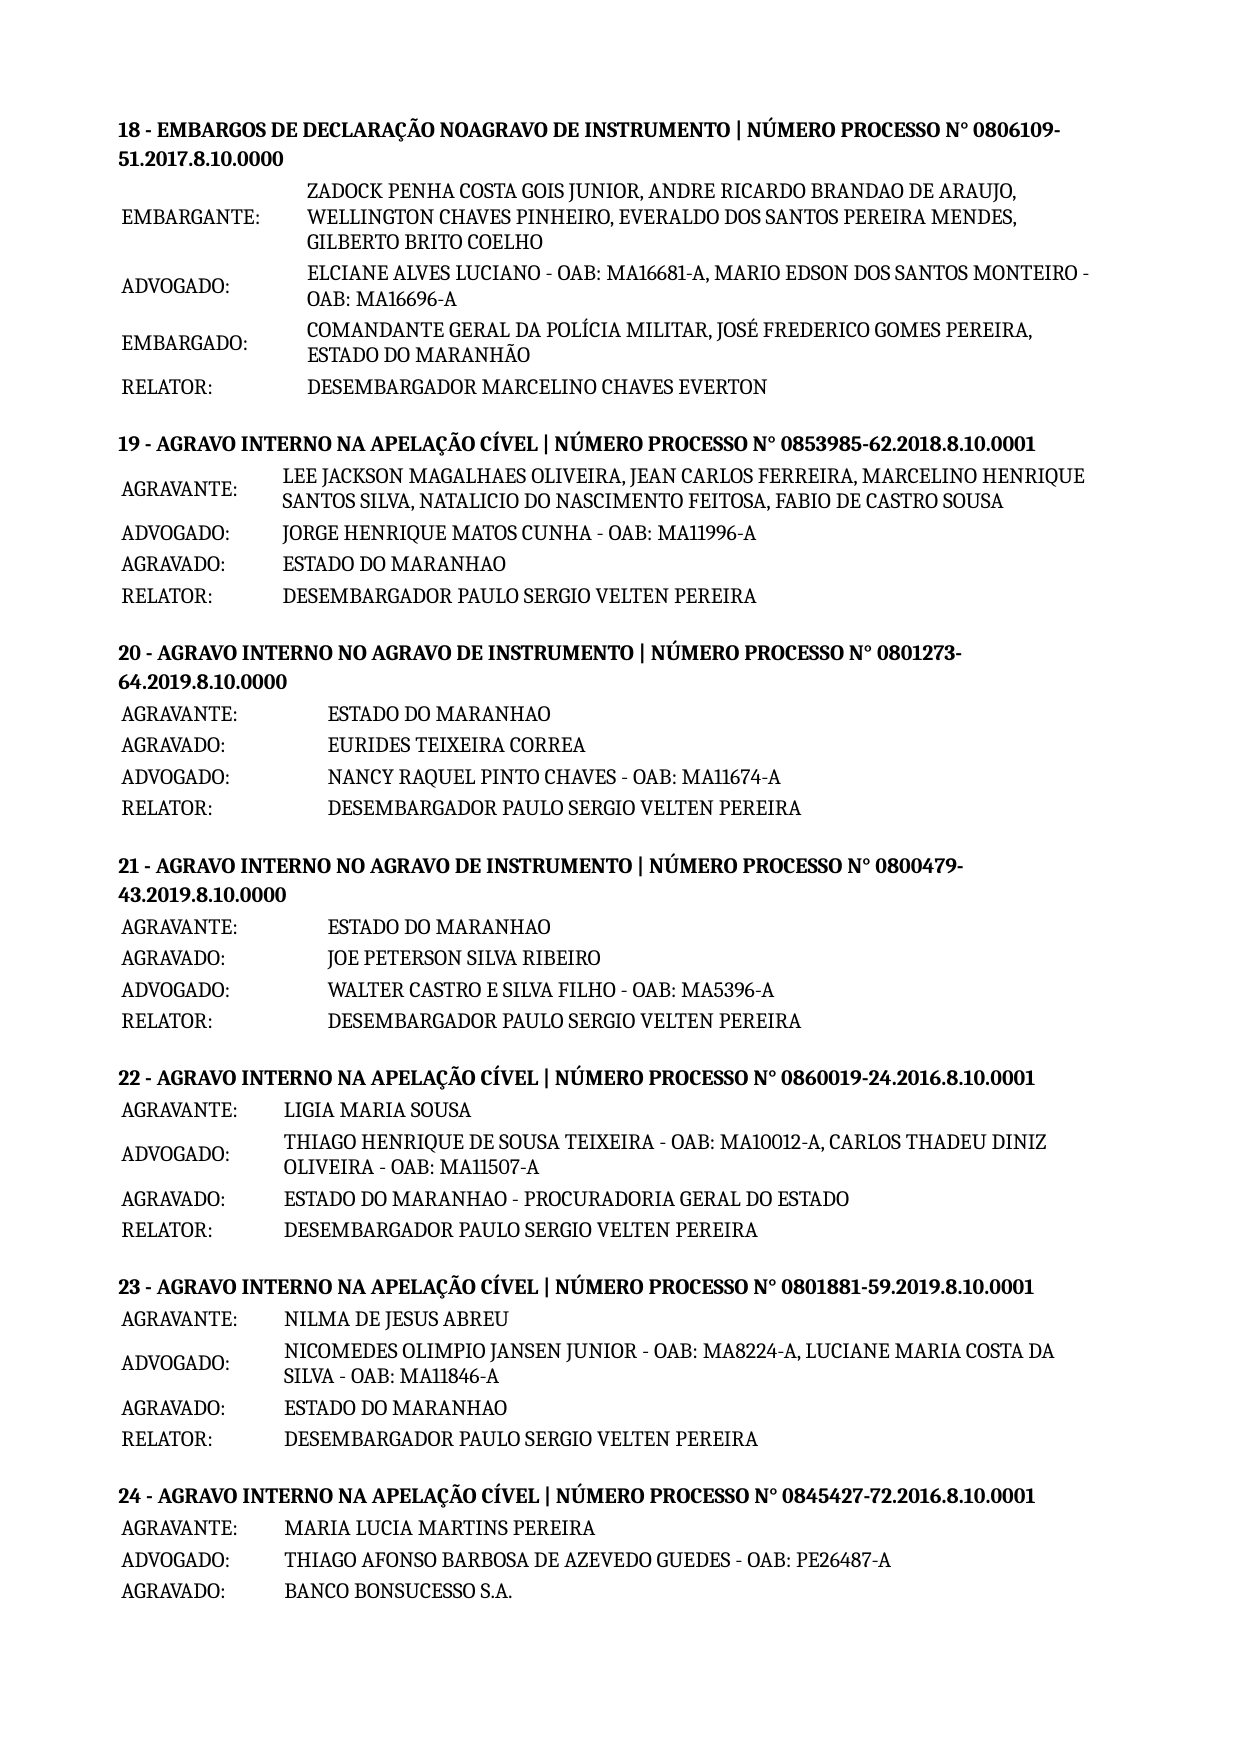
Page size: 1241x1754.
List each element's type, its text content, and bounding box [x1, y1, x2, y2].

table_cell ELCIANE ALVES LUCIANO - OAB: MA16681-A, MARIO EDSON DOS SANTOS MONTEIRO - OAB: MA16696-A [304, 258, 1112, 314]
table_cell NICOMEDES OLIMPIO JANSEN JUNIOR - OAB: MA8224-A, LUCIANE MARIA COSTA DA SILVA - OAB: MA11846-A [281, 1335, 1112, 1392]
table_cell AGRAVADO: [118, 1576, 281, 1607]
table_header LEE JACKSON MAGALHAES OLIVEIRA, JEAN CARLOS FERREIRA, MARCELINO HENRIQUE SANTOS SILVA, NATALICIO DO NASCIMENTO FEITOSA, FABIO DE CASTRO SOUSA [279, 461, 1112, 517]
table_cell ADVOGADO: [118, 517, 279, 549]
table_cell DESEMBARGADOR PAULO SERGIO VELTEN PEREIRA [324, 1006, 1112, 1037]
text 18 - EMBARGOS DE DECLARAÇÃO NOAGRAVO DE INSTRUMENTO | NÚMERO PROCESSO N° 0806109-51.2017.8.10.0000 [118, 118, 1122, 172]
table_cell ADVOGADO: [118, 761, 324, 793]
table_cell RELATOR: [118, 1215, 281, 1246]
table_cell WALTER CASTRO E SILVA FILHO - OAB: MA5396-A [324, 974, 1112, 1006]
table_cell ADVOGADO: [118, 1126, 281, 1183]
table_cell JORGE HENRIQUE MATOS CUNHA - OAB: MA11996-A [279, 517, 1112, 549]
table_cell AGRAVADO: [118, 1392, 281, 1423]
table_cell ADVOGADO: [118, 974, 324, 1006]
table_cell RELATOR: [118, 1424, 281, 1455]
table_cell RELATOR: [118, 793, 324, 824]
table_cell DESEMBARGADOR PAULO SERGIO VELTEN PEREIRA [324, 793, 1112, 824]
table_cell DESEMBARGADOR PAULO SERGIO VELTEN PEREIRA [281, 1424, 1112, 1455]
table_cell THIAGO HENRIQUE DE SOUSA TEIXEIRA - OAB: MA10012-A, CARLOS THADEU DINIZ OLIVEIRA - OAB: MA11507-A [281, 1126, 1112, 1183]
text 22 - AGRAVO INTERNO NA APELAÇÃO CÍVEL | NÚMERO PROCESSO N° 0860019-24.2016.8.10.0001 [118, 1066, 1122, 1091]
table_cell DESEMBARGADOR PAULO SERGIO VELTEN PEREIRA [281, 1215, 1112, 1246]
table_header AGRAVANTE: [118, 699, 324, 730]
table_cell DESEMBARGADOR PAULO SERGIO VELTEN PEREIRA [279, 580, 1112, 612]
table_cell COMANDANTE GERAL DA POLÍCIA MILITAR, JOSÉ FREDERICO GOMES PEREIRA, ESTADO DO MARANHÃO [304, 315, 1112, 371]
table_cell ADVOGADO: [118, 258, 304, 314]
table_header ESTADO DO MARANHAO [324, 911, 1112, 943]
table_cell ESTADO DO MARANHAO - PROCURADORIA GERAL DO ESTADO [281, 1183, 1112, 1214]
table_header AGRAVANTE: [118, 1304, 281, 1335]
table_header EMBARGANTE: [118, 176, 304, 258]
table_cell AGRAVADO: [118, 943, 324, 974]
table_cell ADVOGADO: [118, 1335, 281, 1392]
text 20 - AGRAVO INTERNO NO AGRAVO DE INSTRUMENTO | NÚMERO PROCESSO N° 0801273-64.2019.8.10.0000 [118, 641, 1122, 695]
table_cell ESTADO DO MARANHAO [281, 1392, 1112, 1423]
table_cell AGRAVADO: [118, 1183, 281, 1214]
table_header ESTADO DO MARANHAO [324, 699, 1112, 730]
table_header AGRAVANTE: [118, 461, 279, 517]
table_header AGRAVANTE: [118, 1095, 281, 1126]
table_header LIGIA MARIA SOUSA [281, 1095, 1112, 1126]
table_header AGRAVANTE: [118, 1513, 281, 1544]
table_cell JOE PETERSON SILVA RIBEIRO [324, 943, 1112, 974]
table_cell EURIDES TEIXEIRA CORREA [324, 730, 1112, 761]
table_cell ESTADO DO MARANHAO [279, 549, 1112, 580]
table_cell EMBARGADO: [118, 315, 304, 371]
table_cell NANCY RAQUEL PINTO CHAVES - OAB: MA11674-A [324, 761, 1112, 793]
text 24 - AGRAVO INTERNO NA APELAÇÃO CÍVEL | NÚMERO PROCESSO N° 0845427-72.2016.8.10.0001 [118, 1484, 1122, 1509]
table_cell BANCO BONSUCESSO S.A. [281, 1576, 1112, 1607]
text 21 - AGRAVO INTERNO NO AGRAVO DE INSTRUMENTO | NÚMERO PROCESSO N° 0800479-43.2019.8.10.0000 [118, 853, 1122, 907]
table_cell ADVOGADO: [118, 1544, 281, 1576]
table_header NILMA DE JESUS ABREU [281, 1304, 1112, 1335]
table_cell THIAGO AFONSO BARBOSA DE AZEVEDO GUEDES - OAB: PE26487-A [281, 1544, 1112, 1576]
table_header AGRAVANTE: [118, 911, 324, 943]
table_cell RELATOR: [118, 580, 279, 612]
table_cell AGRAVADO: [118, 549, 279, 580]
text 19 - AGRAVO INTERNO NA APELAÇÃO CÍVEL | NÚMERO PROCESSO N° 0853985-62.2018.8.10.0001 [118, 432, 1122, 457]
table_header ZADOCK PENHA COSTA GOIS JUNIOR, ANDRE RICARDO BRANDAO DE ARAUJO, WELLINGTON CHAVES PINHEIRO, EVERALDO DOS SANTOS PEREIRA MENDES, GILBERTO BRITO COELHO [304, 176, 1112, 258]
table_header MARIA LUCIA MARTINS PEREIRA [281, 1513, 1112, 1544]
table_cell DESEMBARGADOR MARCELINO CHAVES EVERTON [304, 371, 1112, 403]
table_cell AGRAVADO: [118, 730, 324, 761]
table_cell RELATOR: [118, 371, 304, 403]
table_cell RELATOR: [118, 1006, 324, 1037]
text 23 - AGRAVO INTERNO NA APELAÇÃO CÍVEL | NÚMERO PROCESSO N° 0801881-59.2019.8.10.0001 [118, 1275, 1122, 1300]
